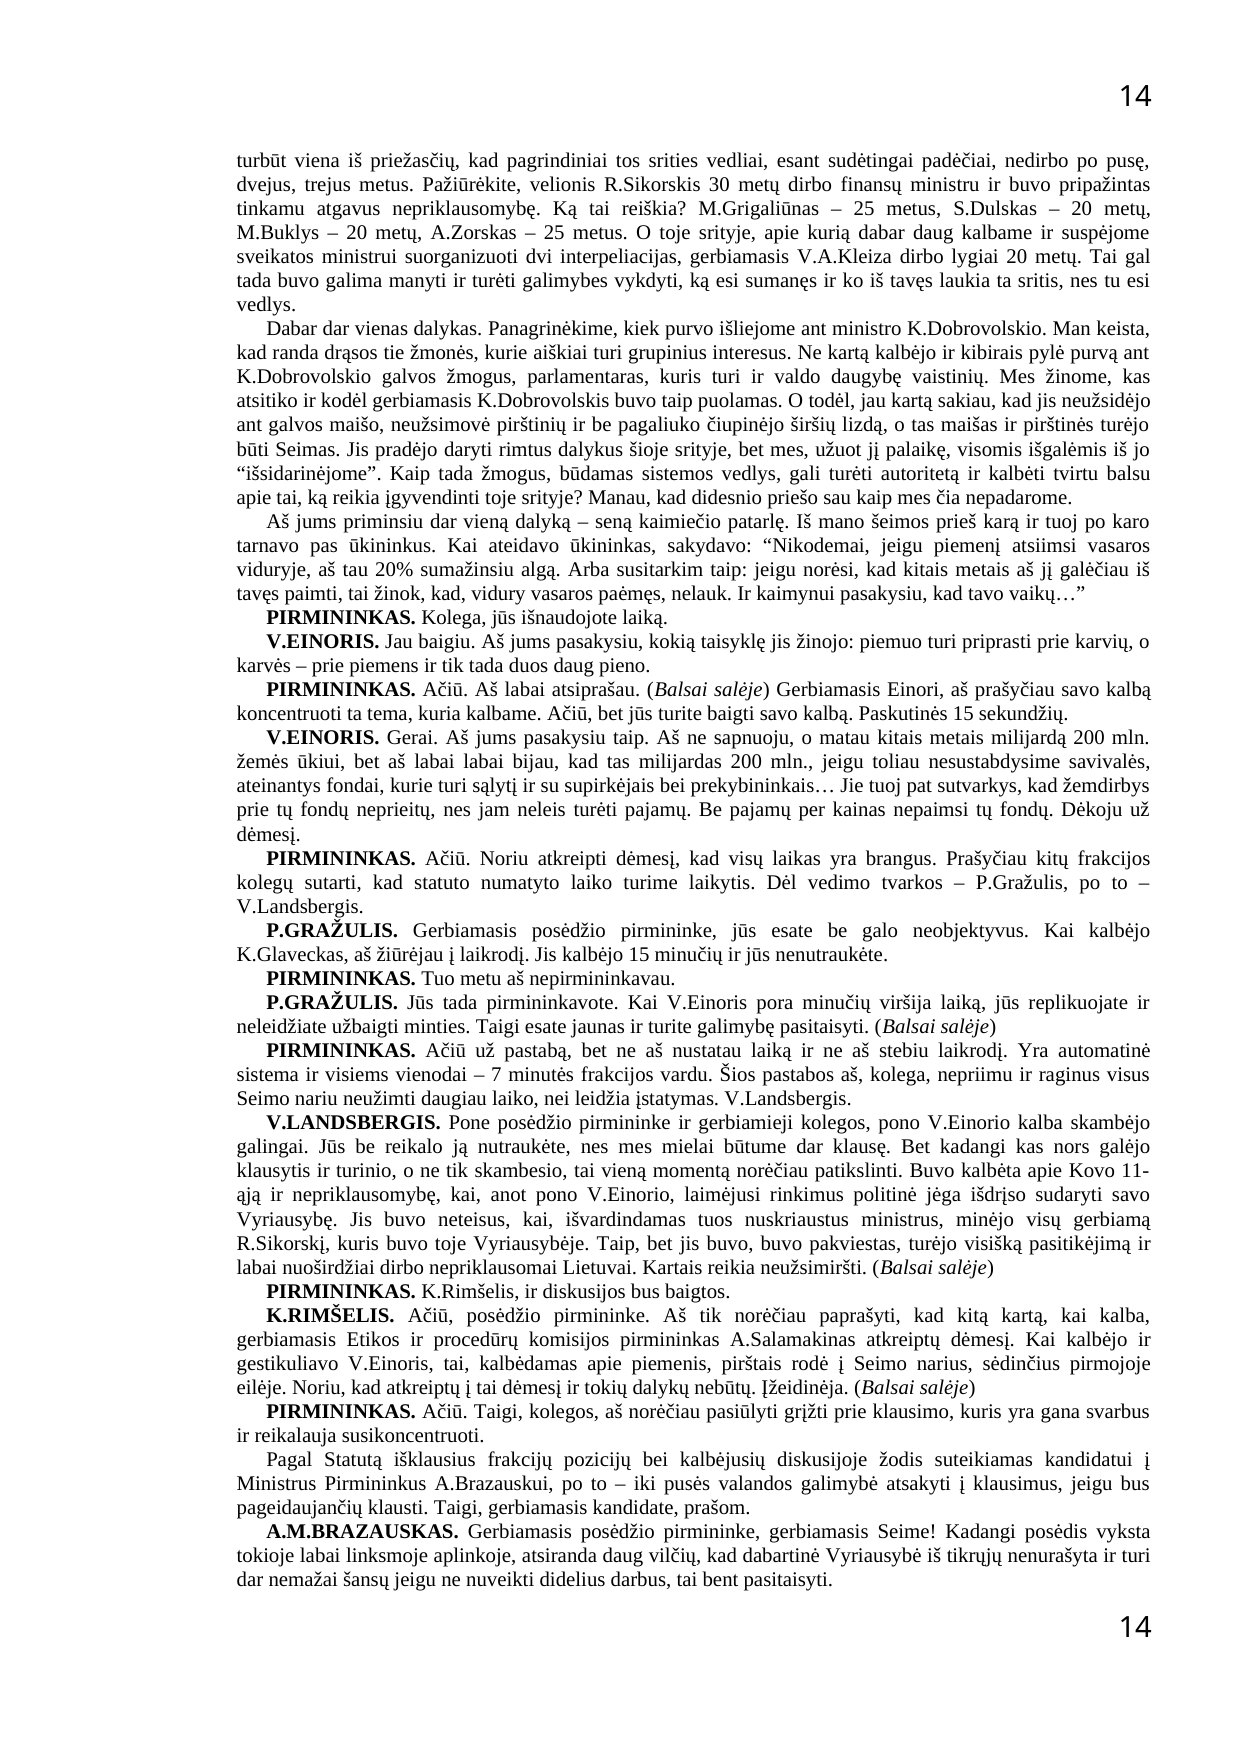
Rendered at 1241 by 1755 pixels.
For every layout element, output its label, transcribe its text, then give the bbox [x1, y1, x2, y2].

text PIRMININKAS. Ačiū už pastabą, bet ne aš nustatau laiką ir ne aš stebiu laikrodį. Yra automatinė sistema ir visiems vienodai – 7 minutės frakcijos vardu. Šios pastabos aš, kolega, nepriimu ir raginus visus Seimo nariu neužimti daugiau laiko, nei leidžia įstatymas. V.Landsbergis. [236, 1038, 1152, 1110]
text V.EINORIS. Gerai. Aš jums pasakysiu taip. Aš ne sapnuoju, o matau kitais metais milijardą 200 mln. žemės ūkiui, bet aš labai labai bijau, kad tas milijardas 200 mln., jeigu toliau nesustabdysime savivalės, ateinantys fondai, kurie turi sąlytį ir su supirkėjais bei prekybininkais… Jie tuoj pat sutvarkys, kad žemdirbys prie tų fondų neprieitų, nes jam neleis turėti pajamų. Be pajamų per kainas nepaimsi tų fondų. Dėkoju už dėmesį. [236, 725, 1152, 846]
text Dabar dar vienas dalykas. Panagrinėkime, kiek purvo išliejome ant ministro K.Dobrovolskio. Man keista, kad randa drąsos tie žmonės, kurie aiškiai turi grupinius interesus. Ne kartą kalbėjo ir kibirais pylė purvą ant K.Dobrovolskio galvos žmogus, parlamentaras, kuris turi ir valdo daugybę vaistinių. Mes žinome, kas atsitiko ir kodėl gerbiamasis K.Dobrovolskis buvo taip puolamas. O todėl, jau kartą sakiau, kad jis neužsidėjo ant galvos maišo, neužsimovė pirštinių ir be pagaliuko čiupinėjo širšių lizdą, o tas maišas ir pirštinės turėjo būti Seimas. Jis pradėjo daryti rimtus dalykus šioje srityje, bet mes, užuot jį palaikę, visomis išgalėmis iš jo “išsidarinėjome”. Kaip tada žmogus, būdamas sistemos vedlys, gali turėti autoritetą ir kalbėti tvirtu balsu apie tai, ką reikia įgyvendinti toje srityje? Manau, kad didesnio priešo sau kaip mes čia nepadarome. [236, 316, 1152, 509]
text P.GRAŽULIS. Jūs tada pirmininkavote. Kai V.Einoris pora minučių viršija laiką, jūs replikuojate ir neleidžiate užbaigti minties. Taigi esate jaunas ir turite galimybę pasitaisyti. (Balsai salėje) [236, 990, 1152, 1038]
text PIRMININKAS. K.Rimšelis, ir diskusijos bus baigtos. [236, 1279, 1152, 1303]
text Pagal Statutą išklausius frakcijų pozicijų bei kalbėjusių diskusijoje žodis suteikiamas kandidatui į Ministrus Pirmininkus A.Brazauskui, po to – iki pusės valandos galimybė atsakyti į klausimus, jeigu bus pageidaujančių klausti. Taigi, gerbiamasis kandidate, prašom. [236, 1447, 1152, 1519]
text V.EINORIS. Jau baigiu. Aš jums pasakysiu, kokią taisyklę jis žinojo: piemuo turi priprasti prie karvių, o karvės – prie piemens ir tik tada duos daug pieno. [236, 629, 1152, 677]
text A.M.BRAZAUSKAS. Gerbiamasis posėdžio pirmininke, gerbiamasis Seime! Kadangi posėdis vyksta tokioje labai linksmoje aplinkoje, atsiranda daug vilčių, kad dabartinė Vyriausybė iš tikrųjų nenurašyta ir turi dar nemažai šansų jeigu ne nuveikti didelius darbus, tai bent pasitaisyti. [236, 1519, 1152, 1591]
text V.LANDSBERGIS. Pone posėdžio pirmininke ir gerbiamieji kolegos, pono V.Einorio kalba skambėjo galingai. Jūs be reikalo ją nutraukėte, nes mes mielai būtume dar klausę. Bet kadangi kas nors galėjo klausytis ir turinio, o ne tik skambesio, tai vieną momentą norėčiau patikslinti. Buvo kalbėta apie Kovo 11-ąją ir nepriklausomybę, kai, anot pono V.Einorio, laimėjusi rinkimus politinė jėga išdrįso sudaryti savo Vyriausybę. Jis buvo neteisus, kai, išvardindamas tuos nuskriaustus ministrus, minėjo visų gerbiamą R.Sikorskį, kuris buvo toje Vyriausybėje. Taip, bet jis buvo, buvo pakviestas, turėjo visišką pasitikėjimą ir labai nuoširdžiai dirbo nepriklausomai Lietuvai. Kartais reikia neužsimiršti. (Balsai salėje) [236, 1110, 1152, 1279]
text PIRMININKAS. Ačiū. Noriu atkreipti dėmesį, kad visų laikas yra brangus. Prašyčiau kitų frakcijos kolegų sutarti, kad statuto numatyto laiko turime laikytis. Dėl vedimo tvarkos – P.Gražulis, po to – V.Landsbergis. [236, 846, 1152, 918]
text P.GRAŽULIS. Gerbiamasis posėdžio pirmininke, jūs esate be galo neobjektyvus. Kai kalbėjo K.Glaveckas, aš žiūrėjau į laikrodį. Jis kalbėjo 15 minučių ir jūs nenutraukėte. [236, 918, 1152, 966]
text turbūt viena iš priežasčių, kad pagrindiniai tos srities vedliai, esant sudėtingai padėčiai, nedirbo po pusę, dvejus, trejus metus. Pažiūrėkite, velionis R.Sikorskis 30 metų dirbo finansų ministru ir buvo pripažintas tinkamu atgavus nepriklausomybę. Ką tai reiškia? M.Grigaliūnas – 25 metus, S.Dulskas – 20 metų, M.Buklys – 20 metų, A.Zorskas – 25 metus. O toje srityje, apie kurią dabar daug kalbame ir suspėjome sveikatos ministrui suorganizuoti dvi interpeliacijas, gerbiamasis V.A.Kleiza dirbo lygiai 20 metų. Tai gal tada buvo galima manyti ir turėti galimybes vykdyti, ką esi sumanęs ir ko iš tavęs laukia ta sritis, nes tu esi vedlys. [236, 148, 1152, 316]
text PIRMININKAS. Ačiū. Taigi, kolegos, aš norėčiau pasiūlyti grįžti prie klausimo, kuris yra gana svarbus ir reikalauja susikoncentruoti. [236, 1399, 1152, 1447]
text K.RIMŠELIS. Ačiū, posėdžio pirmininke. Aš tik norėčiau paprašyti, kad kitą kartą, kai kalba, gerbiamasis Etikos ir procedūrų komisijos pirmininkas A.Salamakinas atkreiptų dėmesį. Kai kalbėjo ir gestikuliavo V.Einoris, tai, kalbėdamas apie piemenis, pirštais rodė į Seimo narius, sėdinčius pirmojoje eilėje. Noriu, kad atkreiptų į tai dėmesį ir tokių dalykų nebūtų. Įžeidinėja. (Balsai salėje) [236, 1303, 1152, 1399]
text PIRMININKAS. Tuo metu aš nepirmininkavau. [236, 966, 1152, 990]
text Aš jums priminsiu dar vieną dalyką – seną kaimiečio patarlę. Iš mano šeimos prieš karą ir tuoj po karo tarnavo pas ūkininkus. Kai ateidavo ūkininkas, sakydavo: “Nikodemai, jeigu piemenį atsiimsi vasaros viduryje, aš tau 20% sumažinsiu algą. Arba susitarkim taip: jeigu norėsi, kad kitais metais aš jį galėčiau iš tavęs paimti, tai žinok, kad, vidury vasaros paėmęs, nelauk. Ir kaimynui pasakysiu, kad tavo vaikų…” [236, 509, 1152, 605]
text PIRMININKAS. Ačiū. Aš labai atsiprašau. (Balsai salėje) Gerbiamasis Einori, aš prašyčiau savo kalbą koncentruoti ta tema, kuria kalbame. Ačiū, bet jūs turite baigti savo kalbą. Paskutinės 15 sekundžių. [236, 677, 1152, 725]
text PIRMININKAS. Kolega, jūs išnaudojote laiką. [236, 605, 1152, 629]
